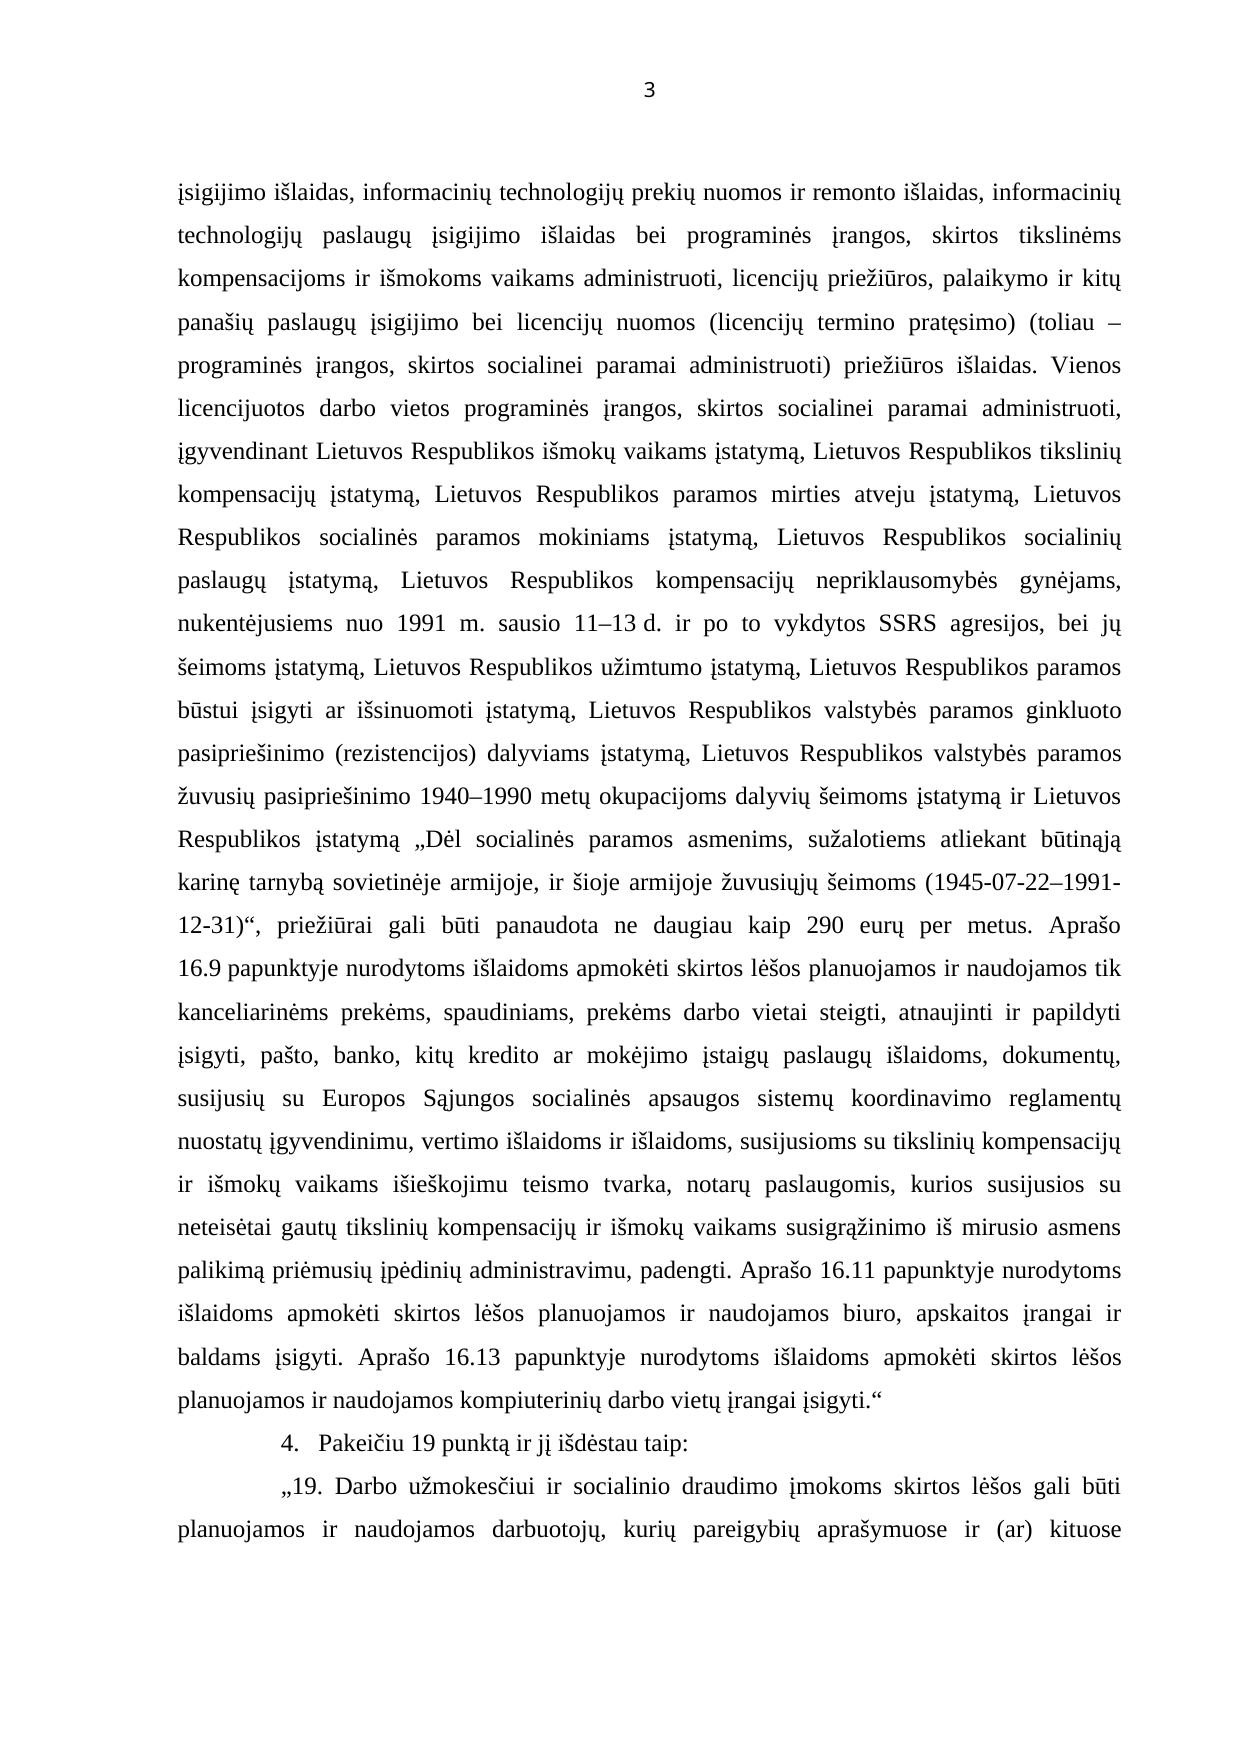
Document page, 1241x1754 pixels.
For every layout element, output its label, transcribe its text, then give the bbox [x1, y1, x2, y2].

text 4. Pakeičiu 19 punktą ir jį išdėstau taip: [281, 1428, 1122, 1457]
text įsigijimo išlaidas, informacinių technologijų prekių nuomos ir remonto išlaidas, informacinių technologijų paslaugų įsigijimo išlaidas bei programinės įrangos, skirtos tikslinėms kompensacijoms ir išmokoms vaikams administruoti, licencijų priežiūros, palaikymo ir kitų panašių paslaugų įsigijimo bei licencijų nuomos (licencijų termino pratęsimo) (toliau – programinės įrangos, skirtos socialinei paramai administruoti) priežiūros išlaidas. Vienos licencijuotos darbo vietos programinės įrangos, skirtos socialinei paramai administruoti, įgyvendinant Lietuvos Respublikos išmokų vaikams įstatymą, Lietuvos Respublikos tikslinių kompensacijų įstatymą, Lietuvos Respublikos paramos mirties atveju įstatymą, Lietuvos Respublikos socialinės paramos mokiniams įstatymą, Lietuvos Respublikos socialinių paslaugų įstatymą, Lietuvos Respublikos kompensacijų nepriklausomybės gynėjams, nukentėjusiems nuo 1991 m. sausio 11–13 d. ir po to vykdytos SSRS agresijos, bei jų šeimoms įstatymą, Lietuvos Respublikos užimtumo įstatymą, Lietuvos Respublikos paramos būstui įsigyti ar išsinuomoti įstatymą, Lietuvos Respublikos valstybės paramos ginkluoto pasipriešinimo (rezistencijos) dalyviams įstatymą, Lietuvos Respublikos valstybės paramos žuvusių pasipriešinimo 1940–1990 metų okupacijoms dalyvių šeimoms įstatymą ir Lietuvos Respublikos įstatymą „Dėl socialinės paramos asmenims, sužalotiems atliekant būtinąją karinę tarnybą sovietinėje armijoje, ir šioje armijoje žuvusiųjų šeimoms (1945-07-22–1991-12-31)“, priežiūrai gali būti panaudota ne daugiau kaip 290 eurų per metus. Aprašo 16.9 papunktyje nurodytoms išlaidoms apmokėti skirtos lėšos planuojamos ir naudojamos tik kanceliarinėms prekėms, spaudiniams, prekėms darbo vietai steigti, atnaujinti ir papildyti įsigyti, pašto, banko, kitų kredito ar mokėjimo įstaigų paslaugų išlaidoms, dokumentų, susijusių su Europos Sąjungos socialinės apsaugos sistemų koordinavimo reglamentų nuostatų įgyvendinimu, vertimo išlaidoms ir išlaidoms, susijusioms su tikslinių kompensacijų ir išmokų vaikams išieškojimu teismo tvarka, notarų paslaugomis, kurios susijusios su neteisėtai gautų tikslinių kompensacijų ir išmokų vaikams susigrąžinimo iš mirusio asmens palikimą priėmusių įpėdinių administravimu, padengti. Aprašo 16.11 papunktyje nurodytoms išlaidoms apmokėti skirtos lėšos planuojamos ir naudojamos biuro, apskaitos įrangai ir baldams įsigyti. Aprašo 16.13 papunktyje nurodytoms išlaidoms apmokėti skirtos lėšos planuojamos ir naudojamos kompiuterinių darbo vietų įrangai įsigyti.“ [177, 177, 1122, 1413]
text „19. Darbo užmokesčiui ir socialinio draudimo įmokoms skirtos lėšos gali būti planuojamos ir naudojamos darbuotojų, kurių pareigybių aprašymuose ir (ar) kituose [177, 1471, 1122, 1543]
